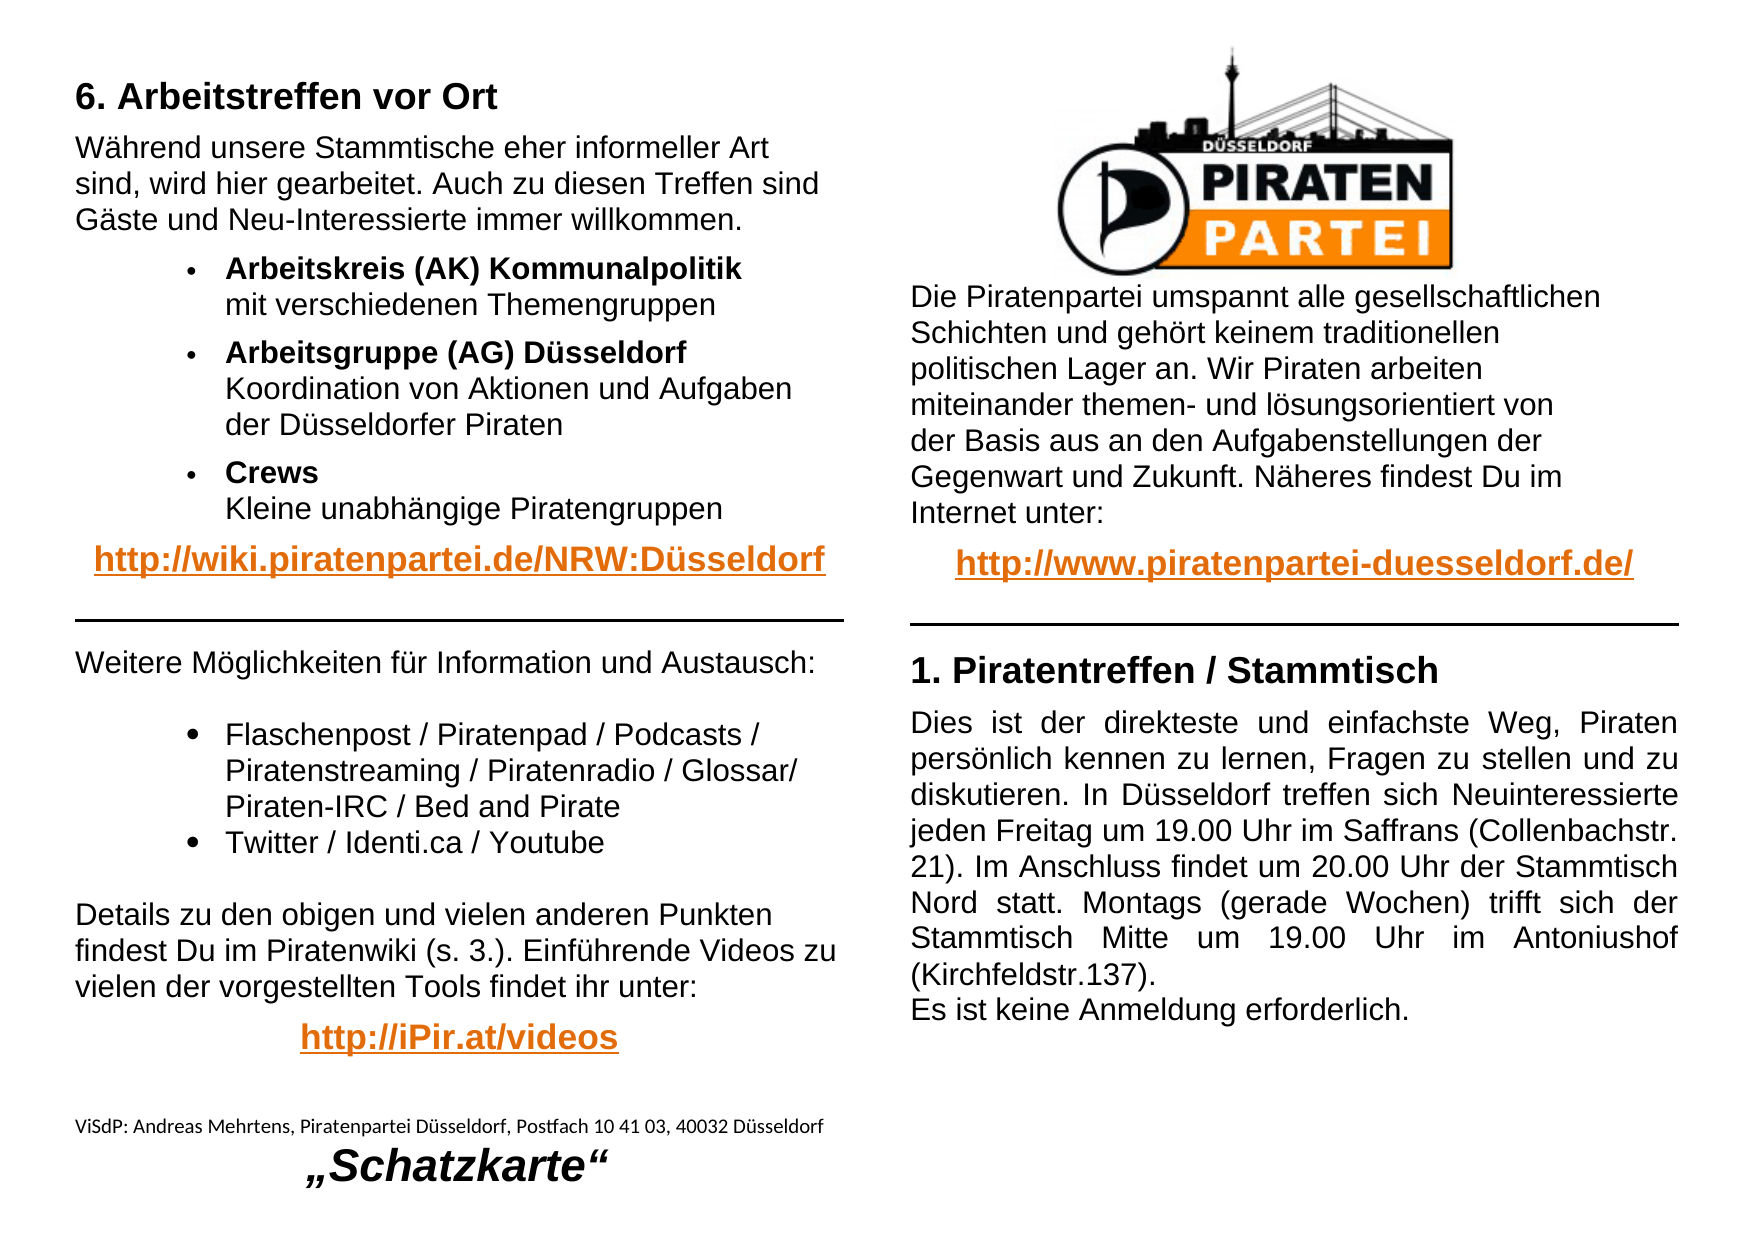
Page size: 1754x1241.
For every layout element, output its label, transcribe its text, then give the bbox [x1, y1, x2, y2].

text politischen Lager an. Wir Piraten arbeiten [910, 350, 1679, 386]
text der Basis aus an den Aufgabenstellungen der [910, 422, 1679, 458]
list Twitter / Identi.ca / Youtube [187, 824, 844, 860]
text 1. Piratentreffen / Stammtisch [910, 648, 1679, 691]
text ViSdP: Andreas Mehrtens, Piratenpartei Düsseldorf, Postfach 10 41 03, 40032 Düsseldorf [75, 1113, 844, 1139]
list Crews Kleine unabhängige Piratengruppen [187, 454, 844, 526]
text Weitere Möglichkeiten für Information und Austausch: [75, 644, 844, 680]
text Details zu den obigen und vielen anderen Punkten findest Du im Piratenwiki (s. 3.). Einführende Videos zu vielen der vorgestellten Tools findet ihr unter: [75, 896, 844, 1004]
text Es ist keine Anmeldung erforderlich. [910, 991, 1679, 1027]
text http://iPir.at/videos [75, 1017, 844, 1057]
text http://www.piratenpartei-duesseldorf.de/ [910, 542, 1679, 583]
text „Schatzkarte“ [75, 1139, 844, 1191]
list Arbeitsgruppe (AG) Düsseldorf Koordination von Aktionen und Aufgaben der Düsseldorfer Piraten [187, 334, 844, 442]
text Schichten und gehört keinem traditionellen [910, 314, 1679, 350]
text http://wiki.piratenpartei.de/NRW:Düsseldorf [75, 538, 844, 579]
picture [1052, 45, 1459, 279]
text Die Piratenpartei umspannt alle gesellschaftlichen [910, 74, 1679, 314]
list Arbeitskreis (AK) Kommunalpolitik mit verschiedenen Themengruppen [187, 250, 844, 322]
list Flaschenpost / Piratenpad / Podcasts / Piratenstreaming / Piratenradio / Glossar/ Piraten-IRC / Bed and Pirate [187, 716, 844, 824]
text Während unsere Stammtische eher informeller Art sind, wird hier gearbeitet. Auch zu diesen Treffen sind Gäste und Neu-Interessierte immer willkommen. [75, 129, 844, 237]
text 6. Arbeitstreffen vor Ort [75, 74, 844, 117]
text miteinander themen- und lösungsorientiert von [910, 386, 1679, 422]
text Dies ist der direkteste und einfachste Weg, Piraten persönlich kennen zu lernen, Fragen zu stellen und zu diskutieren. In Düsseldorf treffen sich Neuinteressierte jeden Freitag um 19.00 Uhr im Saffrans (Collenbachstr. 21). Im Anschluss findet um 20.00 Uhr der Stammtisch Nord statt. Montags (gerade Wochen) trifft sich der Stammtisch Mitte um 19.00 Uhr im Antoniushof (Kirchfeldstr.137). [910, 704, 1679, 991]
text Internet unter: [910, 494, 1679, 530]
text Gegenwart und Zukunft. Näheres findest Du im [910, 458, 1679, 494]
